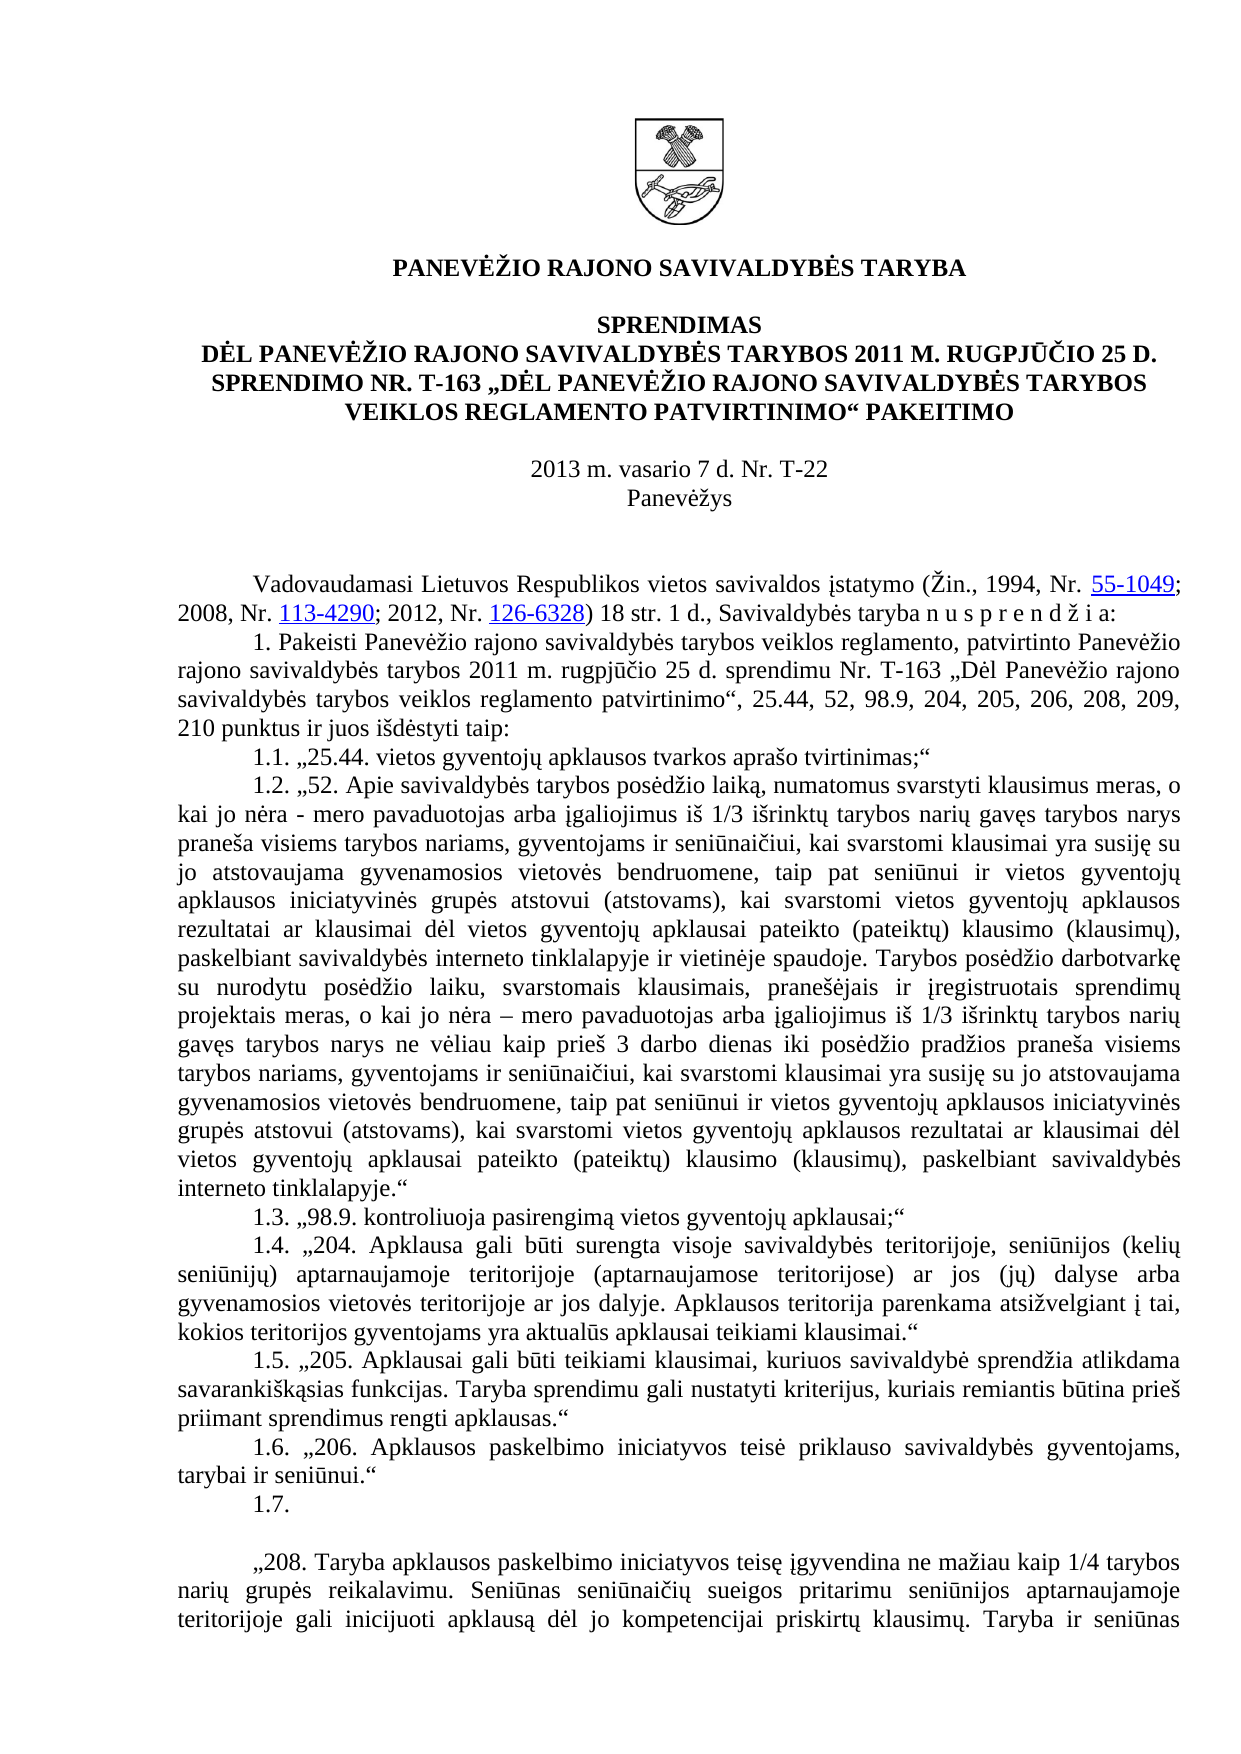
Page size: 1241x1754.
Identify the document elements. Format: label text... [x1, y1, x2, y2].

text PANEVĖŽIO RAJONO SAVIVALDYBĖS TARYBA [177, 253, 1181, 282]
text 1. Pakeisti Panevėžio rajono savivaldybės tarybos veiklos reglamento, patvirtinto Panevėžio rajono savivaldybės tarybos 2011 m. rugpjūčio 25 d. sprendimu Nr. T-163 „Dėl Panevėžio rajono savivaldybės tarybos veiklos reglamento patvirtinimo“, 25.44, 52, 98.9, 204, 205, 206, 208, 209, 210 punktus ir juos išdėstyti taip: [177, 627, 1181, 742]
text 1.4. „204. Apklausa gali būti surengta visoje savivaldybės teritorijoje, seniūnijos (kelių seniūnijų) aptarnaujamoje teritorijoje (aptarnaujamose teritorijose) ar jos (jų) dalyse arba gyvenamosios vietovės teritorijoje ar jos dalyje. Apklausos teritorija parenkama atsižvelgiant į tai, kokios teritorijos gyventojams yra aktualūs apklausai teikiami klausimai.“ [177, 1231, 1181, 1346]
text „208. Taryba apklausos paskelbimo iniciatyvos teisę įgyvendina ne mažiau kaip 1/4 tarybos narių grupės reikalavimu. Seniūnas seniūnaičių sueigos pritarimu seniūnijos aptarnaujamoje teritorijoje gali inicijuoti apklausą dėl jo kompetencijai priskirtų klausimų. Taryba ir seniūnas [177, 1547, 1181, 1633]
text DĖL PANEVĖŽIO RAJONO SAVIVALDYBĖS TARYBOS 2011 M. RUGPJŪČIO 25 D. SPRENDIMO NR. T-163 „DĖL PANEVĖŽIO RAJONO SAVIVALDYBĖS TARYBOS VEIKLOS REGLAMENTO PATVIRTINIMO“ PAKEITIMO [177, 339, 1181, 426]
text 1.7. [177, 1489, 1181, 1518]
text SPRENDIMAS [177, 311, 1181, 339]
text Vadovaudamasi Lietuvos Respublikos vietos savivaldos įstatymo (Žin., 1994, Nr. 55-1049; 2008, Nr. 113-4290; 2012, Nr. 126-6328) 18 str. 1 d., Savivaldybės taryba n u s p r e n d ž i a: [177, 569, 1181, 627]
text 1.6. „206. Apklausos paskelbimo iniciatyvos teisė priklauso savivaldybės gyventojams, tarybai ir seniūnui.“ [177, 1432, 1181, 1489]
text 2013 m. vasario 7 d. Nr. T-22 [177, 454, 1181, 483]
text 1.5. „205. Apklausai gali būti teikiami klausimai, kuriuos savivaldybė sprendžia atlikdama savarankiškąsias funkcijas. Taryba sprendimu gali nustatyti kriterijus, kuriais remiantis būtina prieš priimant sprendimus rengti apklausas.“ [177, 1346, 1181, 1432]
text 1.3. „98.9. kontroliuoja pasirengimą vietos gyventojų apklausai;“ [177, 1202, 1181, 1231]
text 1.1. „25.44. vietos gyventojų apklausos tvarkos aprašo tvirtinimas;“ [177, 742, 1181, 771]
text 1.2. „52. Apie savivaldybės tarybos posėdžio laiką, numatomus svarstyti klausimus meras, o kai jo nėra - mero pavaduotojas arba įgaliojimus iš 1/3 išrinktų tarybos narių gavęs tarybos narys praneša visiems tarybos nariams, gyventojams ir seniūnaičiui, kai svarstomi klausimai yra susiję su jo atstovaujama gyvenamosios vietovės bendruomene, taip pat seniūnui ir vietos gyventojų apklausos iniciatyvinės grupės atstovui (atstovams), kai svarstomi vietos gyventojų apklausos rezultatai ar klausimai dėl vietos gyventojų apklausai pateikto (pateiktų) klausimo (klausimų), paskelbiant savivaldybės interneto tinklalapyje ir vietinėje spaudoje. Tarybos posėdžio darbotvarkę su nurodytu posėdžio laiku, svarstomais klausimais, pranešėjais ir įregistruotais sprendimų projektais meras, o kai jo nėra – mero pavaduotojas arba įgaliojimus iš 1/3 išrinktų tarybos narių gavęs tarybos narys ne vėliau kaip prieš 3 darbo dienas iki posėdžio pradžios praneša visiems tarybos nariams, gyventojams ir seniūnaičiui, kai svarstomi klausimai yra susiję su jo atstovaujama gyvenamosios vietovės bendruomene, taip pat seniūnui ir vietos gyventojų apklausos iniciatyvinės grupės atstovui (atstovams), kai svarstomi vietos gyventojų apklausos rezultatai ar klausimai dėl vietos gyventojų apklausai pateikto (pateiktų) klausimo (klausimų), paskelbiant savivaldybės interneto tinklalapyje.“ [177, 771, 1181, 1202]
text Panevėžys [177, 483, 1181, 512]
